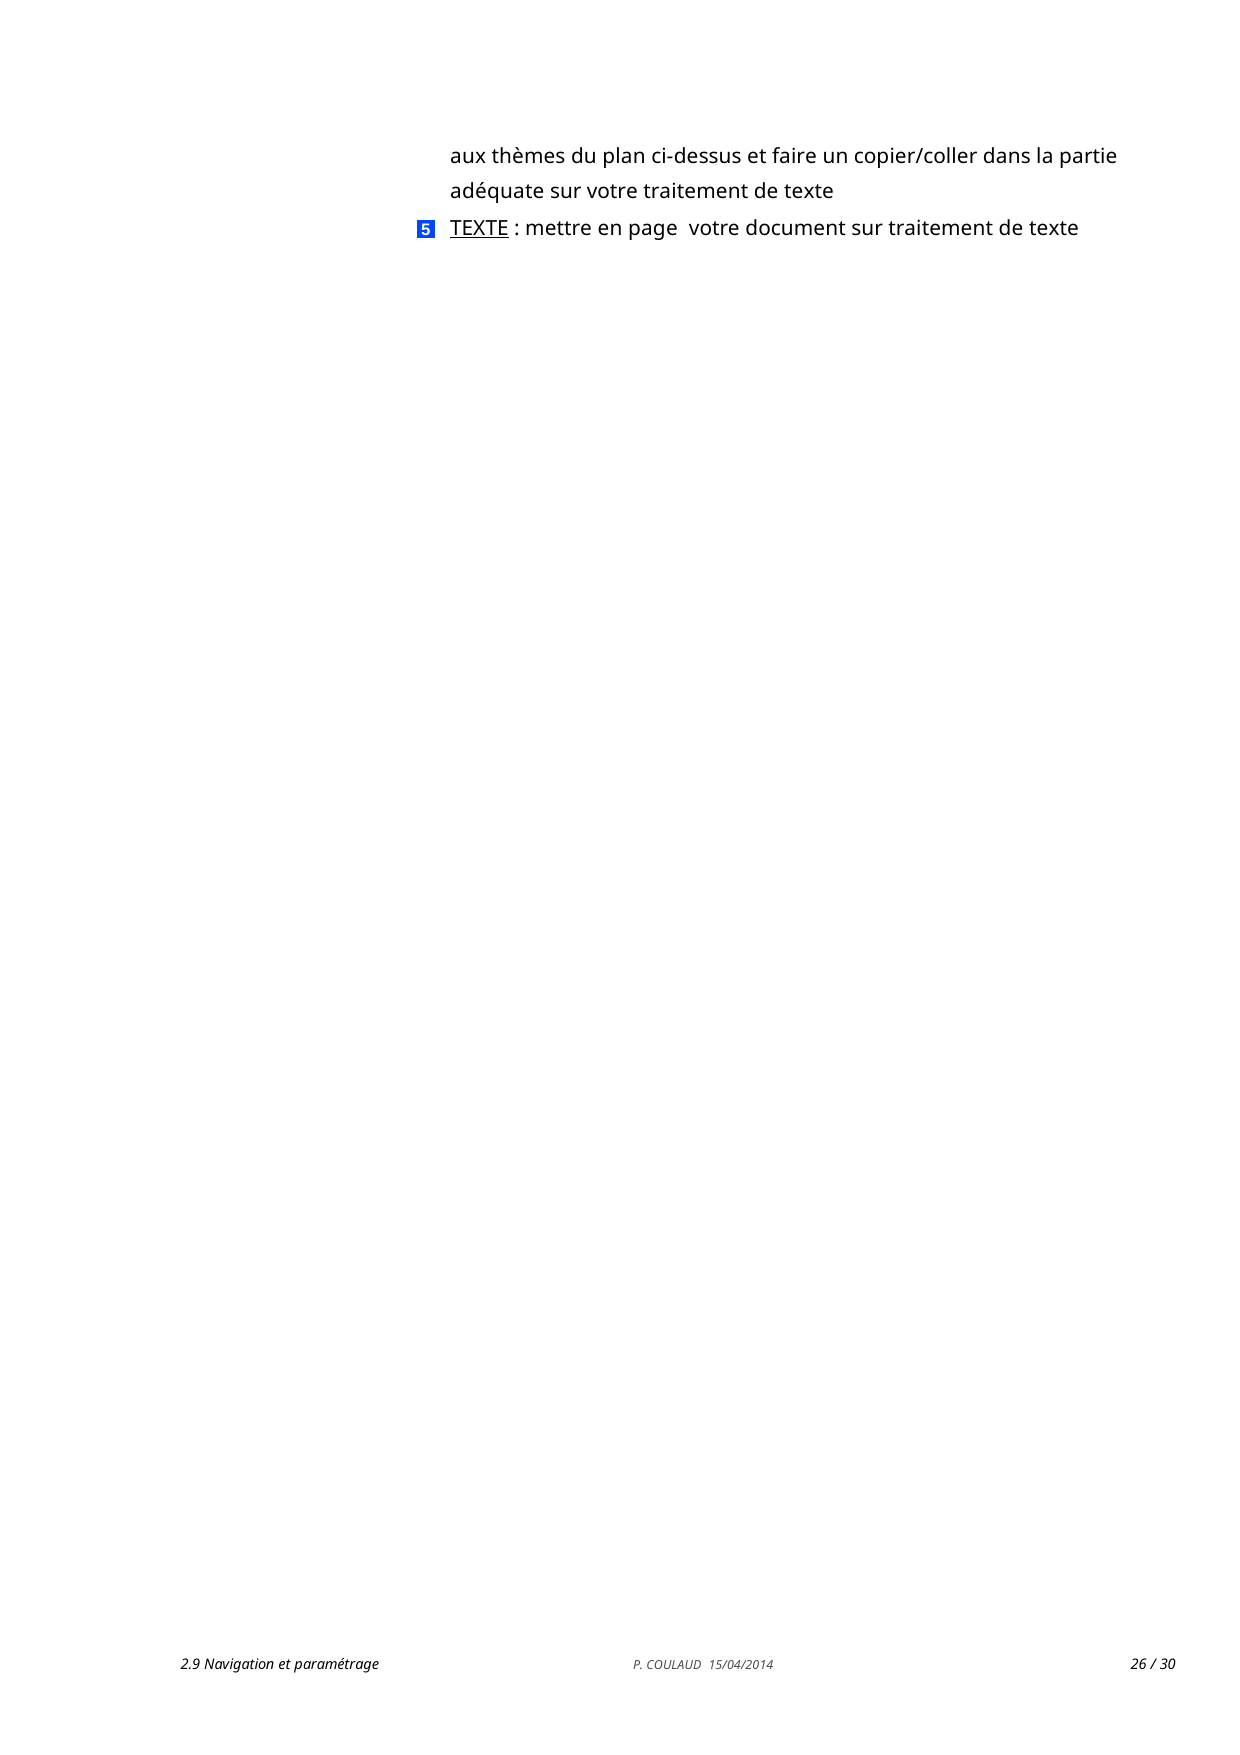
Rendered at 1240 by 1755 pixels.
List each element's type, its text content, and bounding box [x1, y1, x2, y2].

list TEXTE : mettre en page votre document sur traitement de texte [417, 212, 1177, 241]
list aux thèmes du plan ci-dessus et faire un copier/coller dans la partie adéquate sur votre traitement de texte [417, 141, 1177, 204]
